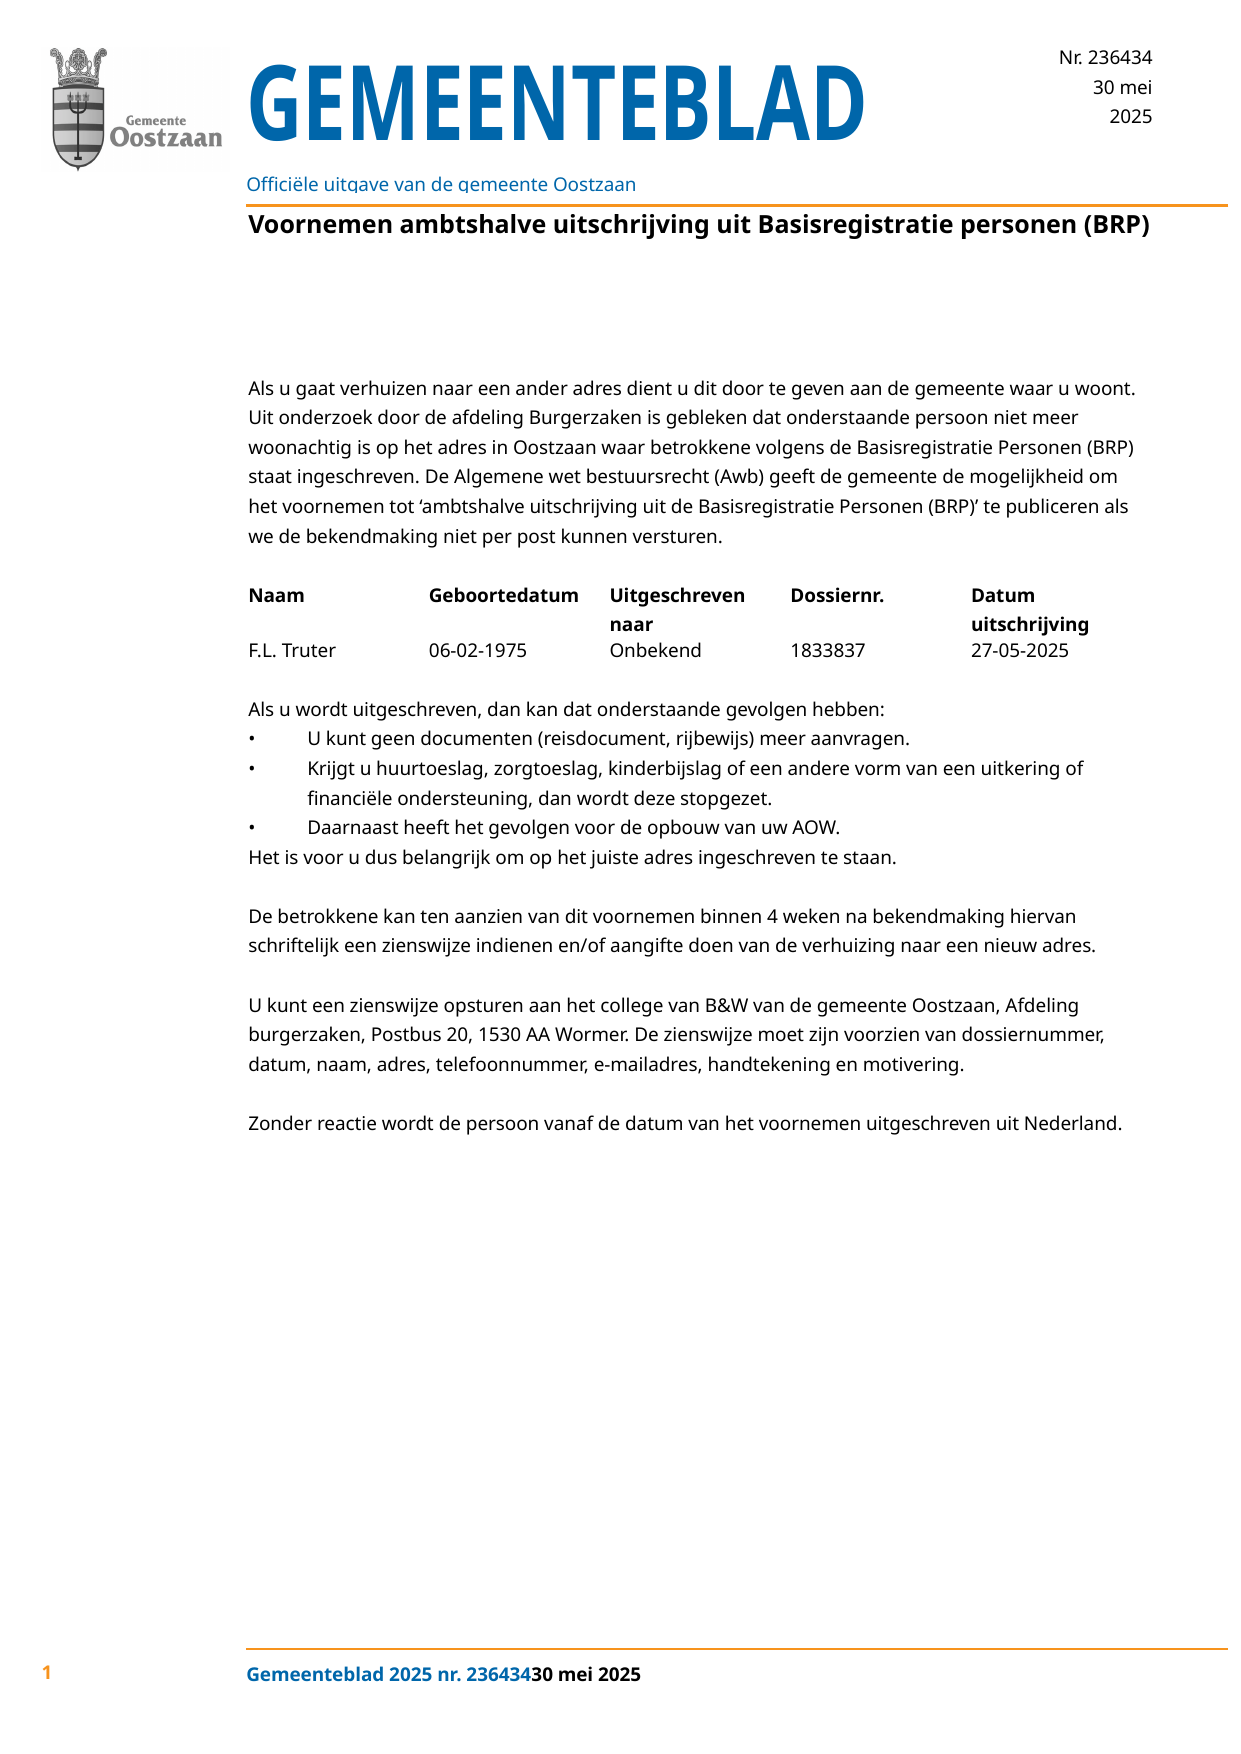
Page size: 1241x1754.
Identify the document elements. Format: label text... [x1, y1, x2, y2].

table_header Datum uitschrijving [971, 582, 1152, 637]
table_cell 1833837 [790, 638, 971, 663]
list Daarnaast heeft het gevolgen voor de opbouw van uw AOW. [248, 814, 1152, 840]
table_cell 06-02-1975 [429, 638, 609, 663]
table_header Naam [248, 582, 429, 637]
table_header Dossiernr. [790, 582, 971, 637]
text Het is voor u dus belangrijk om op het juiste adres ingeschreven te staan. [248, 844, 1152, 869]
list Krijgt u huurtoeslag, zorgtoeslag, kinderbijslag of een andere vorm van een uitkering of financiële ondersteuning, dan wordt deze stopgezet. [248, 755, 1152, 810]
list U kunt geen documenten (reisdocument, rijbewijs) meer aanvragen. [248, 726, 1152, 751]
table_cell Onbekend [609, 638, 790, 663]
picture [41, 47, 231, 172]
table_header Uitgeschreven naar [609, 582, 790, 637]
text Zonder reactie wordt de persoon vanaf de datum van het voornemen uitgeschreven uit Nederland. [248, 1110, 1152, 1136]
text Voornemen ambtshalve uitschrijving uit Basisregistratie personen (BRP) [248, 207, 1152, 241]
text Als u gaat verhuizen naar een ander adres dient u dit door te geven aan de gemeente waar u woont. Uit onderzoek door de afdeling Burgerzaken is gebleken dat onderstaande persoon niet meer woonachtig is op het adres in Oostzaan waar betrokkene volgens de Basisregistratie Personen (BRP) staat ingeschreven. De Algemene wet bestuursrecht (Awb) geeft de gemeente de mogelijkheid om het voornemen tot ‘ambtshalve uitschrijving uit de Basisregistratie Personen (BRP)’ te publiceren als we de bekendmaking niet per post kunnen versturen. [248, 375, 1152, 548]
table_header Geboortedatum [429, 582, 609, 637]
text U kunt een zienswijze opsturen aan het college van B&W van de gemeente Oostzaan, Afdeling burgerzaken, Postbus 20, 1530 AA Wormer. De zienswijze moet zijn voorzien van dossiernummer, datum, naam, adres, telefoonnummer, e-mailadres, handtekening en motivering. [248, 992, 1152, 1077]
table_cell F.L. Truter [248, 638, 429, 663]
text De betrokkene kan ten aanzien van dit voornemen binnen 4 weken na bekendmaking hiervan schriftelijk een zienswijze indienen en/of aangifte doen van de verhuizing naar een nieuw adres. [248, 903, 1152, 958]
table_cell 27-05-2025 [971, 638, 1152, 663]
text Als u wordt uitgeschreven, dan kan dat onderstaande gevolgen hebben: [248, 696, 1152, 722]
